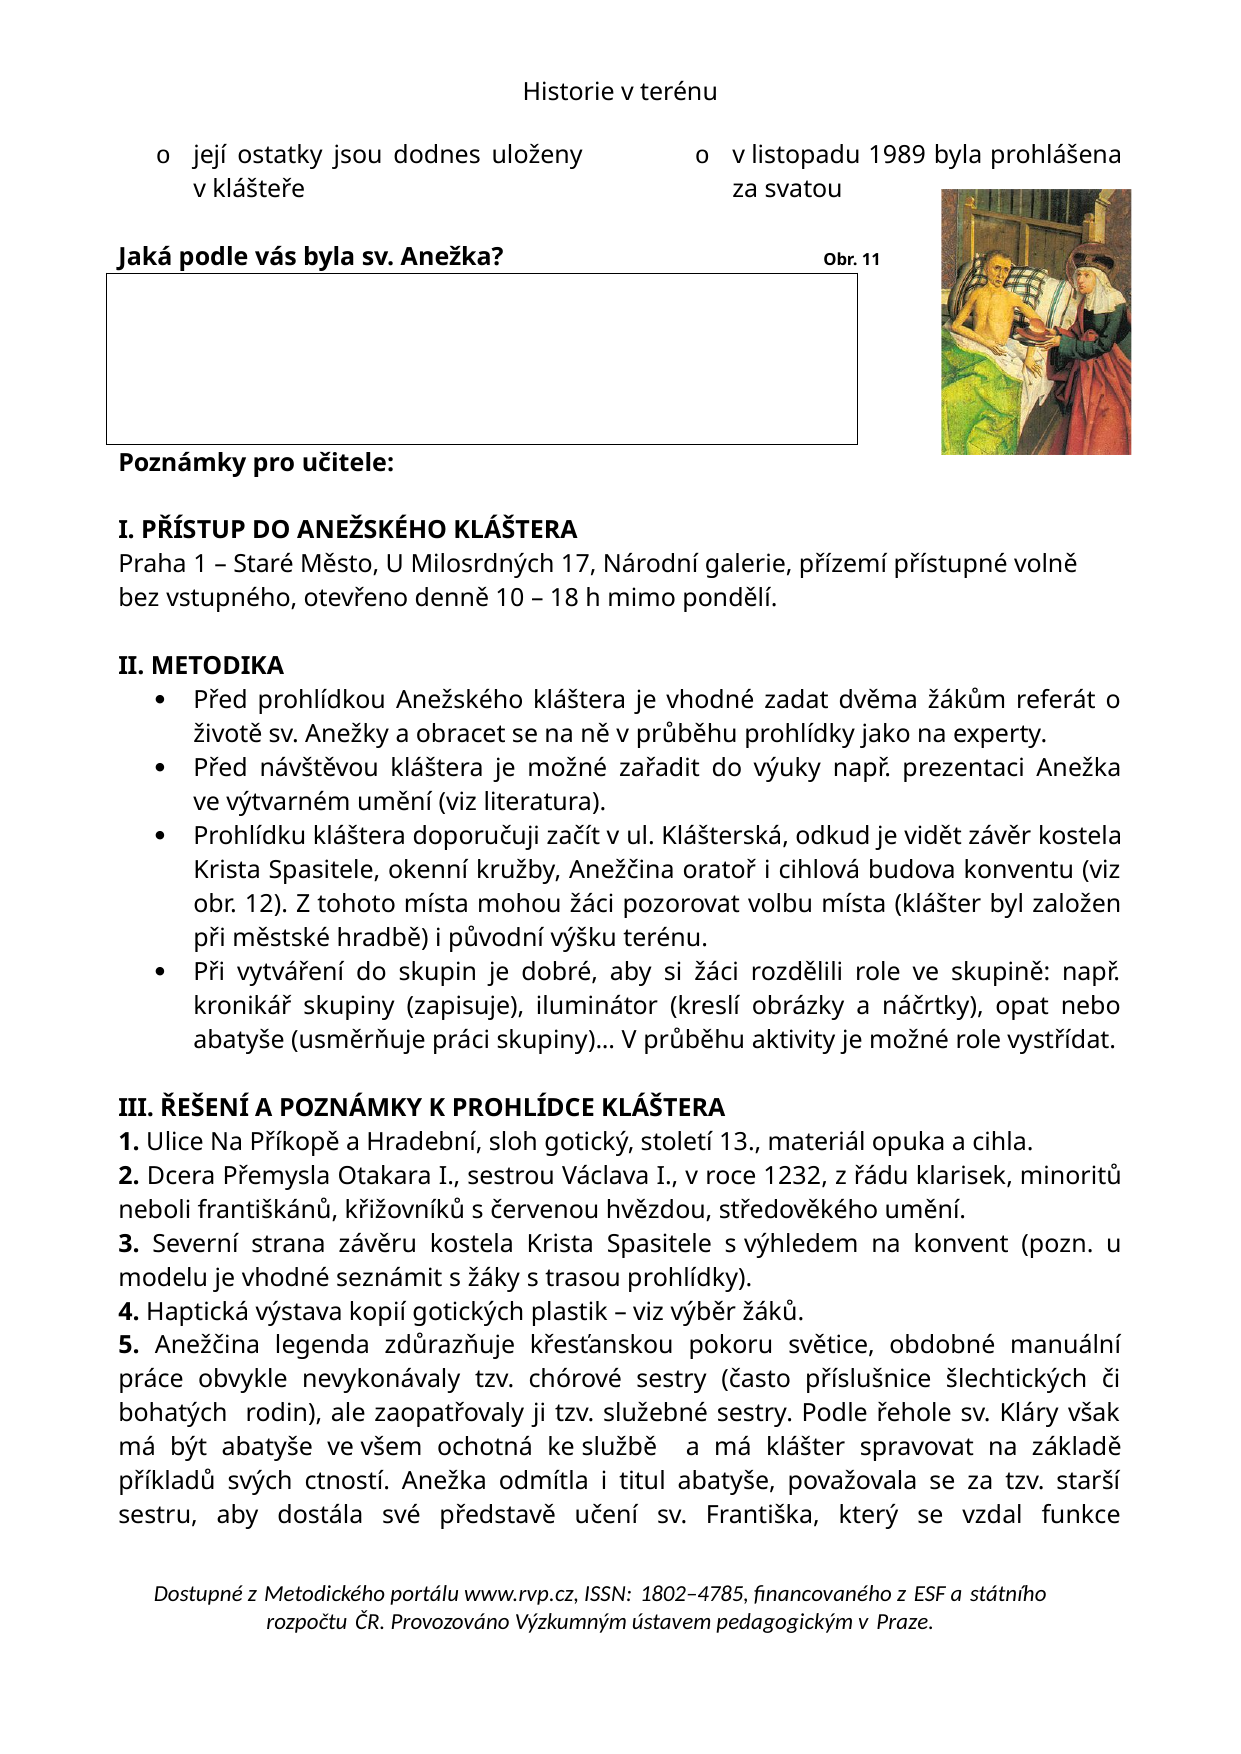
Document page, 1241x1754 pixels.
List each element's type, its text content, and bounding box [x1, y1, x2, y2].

text Jaká podle vás byla sv. Anežka? Obr. 11 [118, 239, 940, 273]
list Při vytváření do skupin je dobré, aby si žáci rozdělili role ve skupině: např. kronikář skupiny (zapisuje), iluminátor (kreslí obrázky a náčrtky), opat nebo abatyše (usměrňuje práci skupiny)... V průběhu aktivity je možné role vystřídat. [156, 954, 1122, 1056]
text Poznámky pro učitele: [118, 444, 1122, 478]
text 5. Anežčina legenda zdůrazňuje křesťanskou pokoru světice, obdobné manuální práce obvykle nevykonávaly tzv. chórové sestry (často příslušnice šlechtických či bohatých rodin), ale zaopatřovaly ji tzv. služebné sestry. Podle řehole sv. Kláry však má být abatyše ve všem ochotná ke službě a má klášter spravovat na základě příkladů svých ctností. Anežka odmítla i titul abatyše, považovala se za tzv. starší sestru, aby dostála své představě učení sv. Františka, který se vzdal funkce [118, 1327, 1122, 1531]
text 3. Severní strana závěru kostela Krista Spasitele s výhledem na konvent (pozn. u modelu je vhodné seznámit s žáky s trasou prohlídky). [118, 1226, 1122, 1293]
list její ostatky jsou dodnes uloženy v klášteře [156, 137, 583, 205]
text II. METODIKA [118, 648, 1122, 682]
text Praha 1 – Staré Město, U Milosrdných 17, Národní galerie, přízemí přístupné volně bez vstupného, otevřeno denně 10 – 18 h mimo pondělí. [118, 546, 1122, 614]
text III. ŘEŠENÍ A POZNÁMKY K PROHLÍDCE KLÁŠTERA [118, 1090, 1122, 1124]
list Prohlídku kláštera doporučuji začít v ul. Klášterská, odkud je vidět závěr kostela Krista Spasitele, okenní kružby, Anežčina oratoř i cihlová budova konventu (viz obr. 12). Z tohoto místa mohou žáci pozorovat volbu místa (klášter byl založen při městské hradbě) i původní výšku terénu. [156, 818, 1122, 954]
text 1. Ulice Na Příkopě a Hradební, sloh gotický, století 13., materiál opuka a cihla. [118, 1124, 1122, 1158]
table_header [107, 274, 857, 443]
list v listopadu 1989 byla prohlášena za svatou [694, 137, 1133, 456]
list Před prohlídkou Anežského kláštera je vhodné zadat dvěma žákům referát o životě sv. Anežky a obracet se na ně v průběhu prohlídky jako na experty. [156, 682, 1122, 750]
picture [941, 189, 1132, 455]
text 2. Dcera Přemysla Otakara I., sestrou Václava I., v roce 1232, z řádu klarisek, minoritů neboli františkánů, křižovníků s červenou hvězdou, středověkého umění. [118, 1158, 1122, 1226]
text I. PŘÍSTUP DO ANEŽSKÉHO KLÁŠTERA [118, 512, 1122, 546]
text 4. Haptická výstava kopií gotických plastik – viz výběr žáků. [118, 1293, 1122, 1327]
list Před návštěvou kláštera je možné zařadit do výuky např. prezentaci Anežka ve výtvarném umění (viz literatura). [156, 750, 1122, 818]
